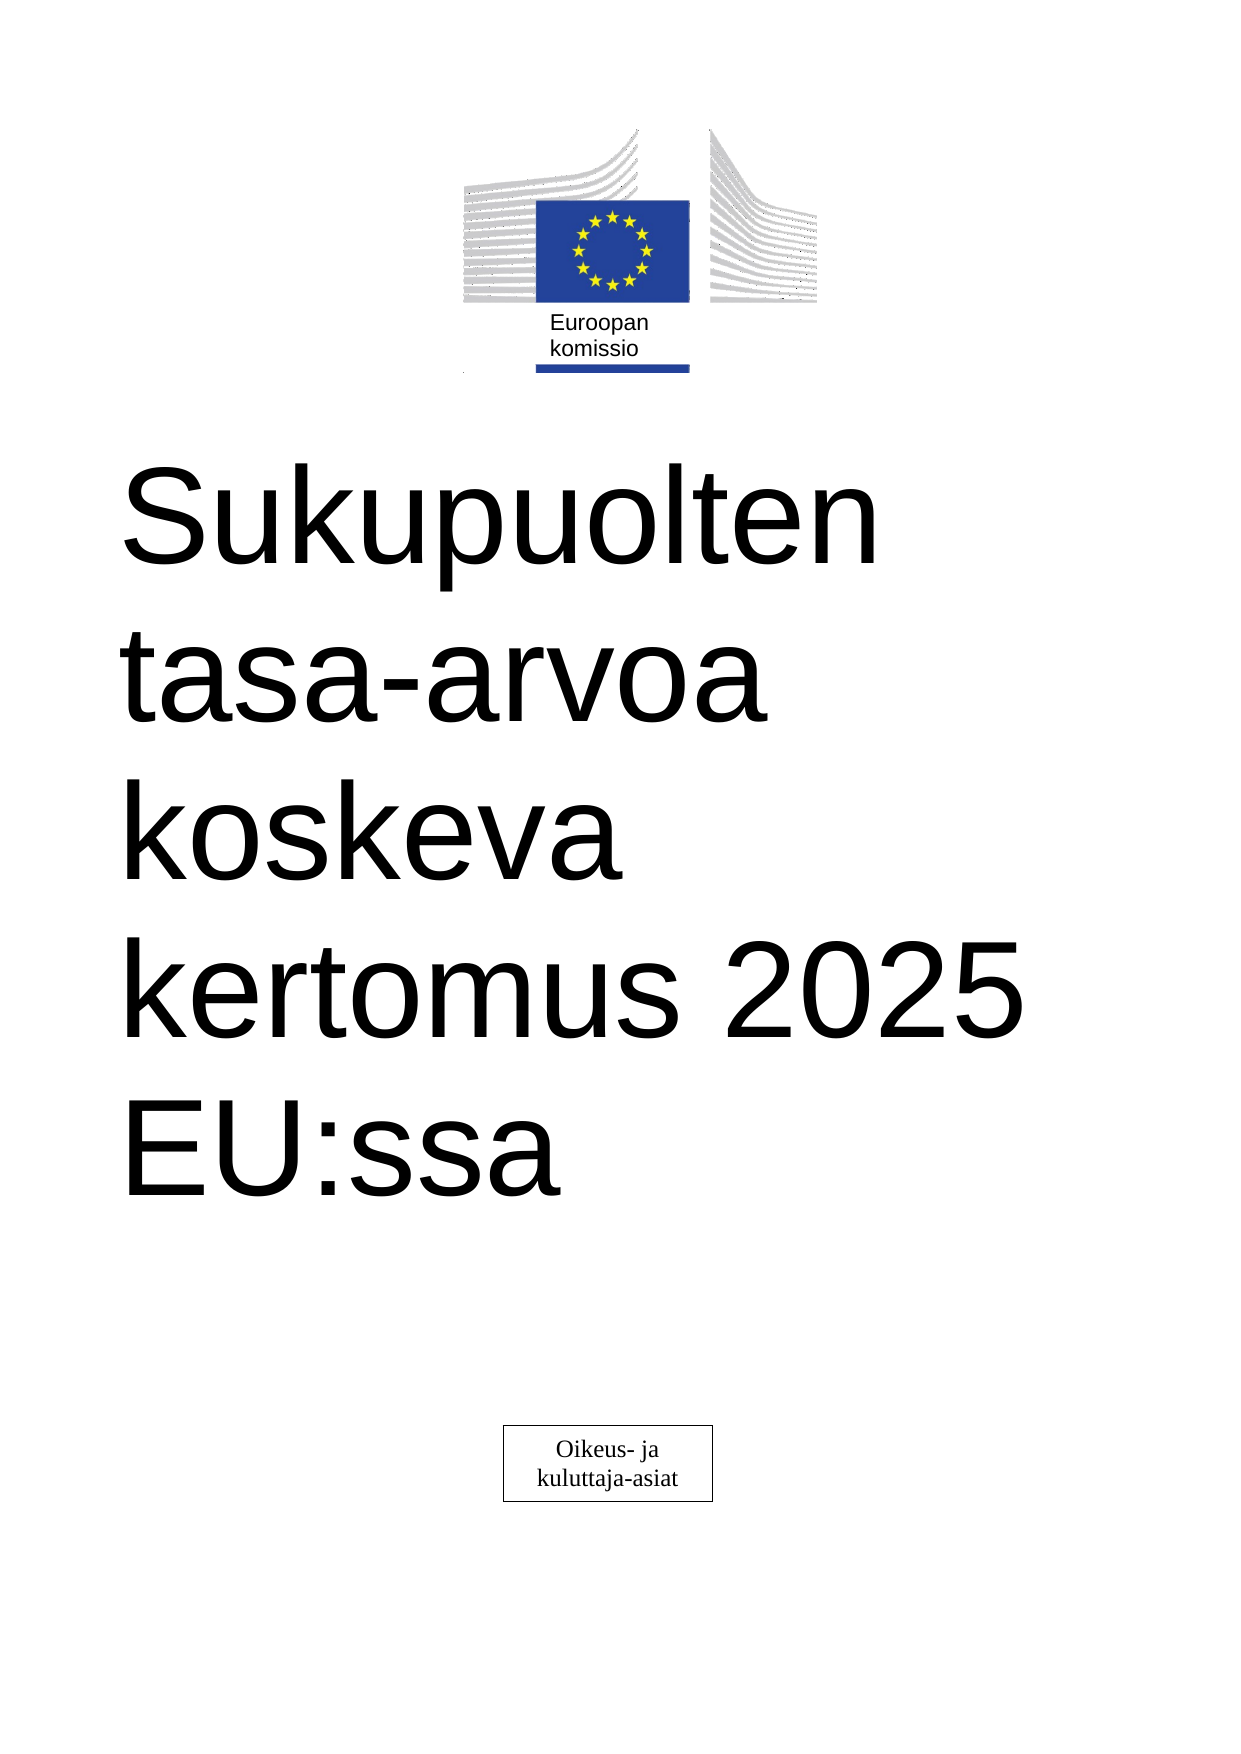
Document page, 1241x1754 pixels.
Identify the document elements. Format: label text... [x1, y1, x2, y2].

text Oikeus- ja kuluttaja-asiat [512, 1434, 703, 1492]
picture [463, 129, 817, 373]
text Sukupuolten tasa-arvoa koskeva kertomus 2025 [118, 434, 1122, 1067]
text EU:ssa [118, 1067, 1122, 1225]
